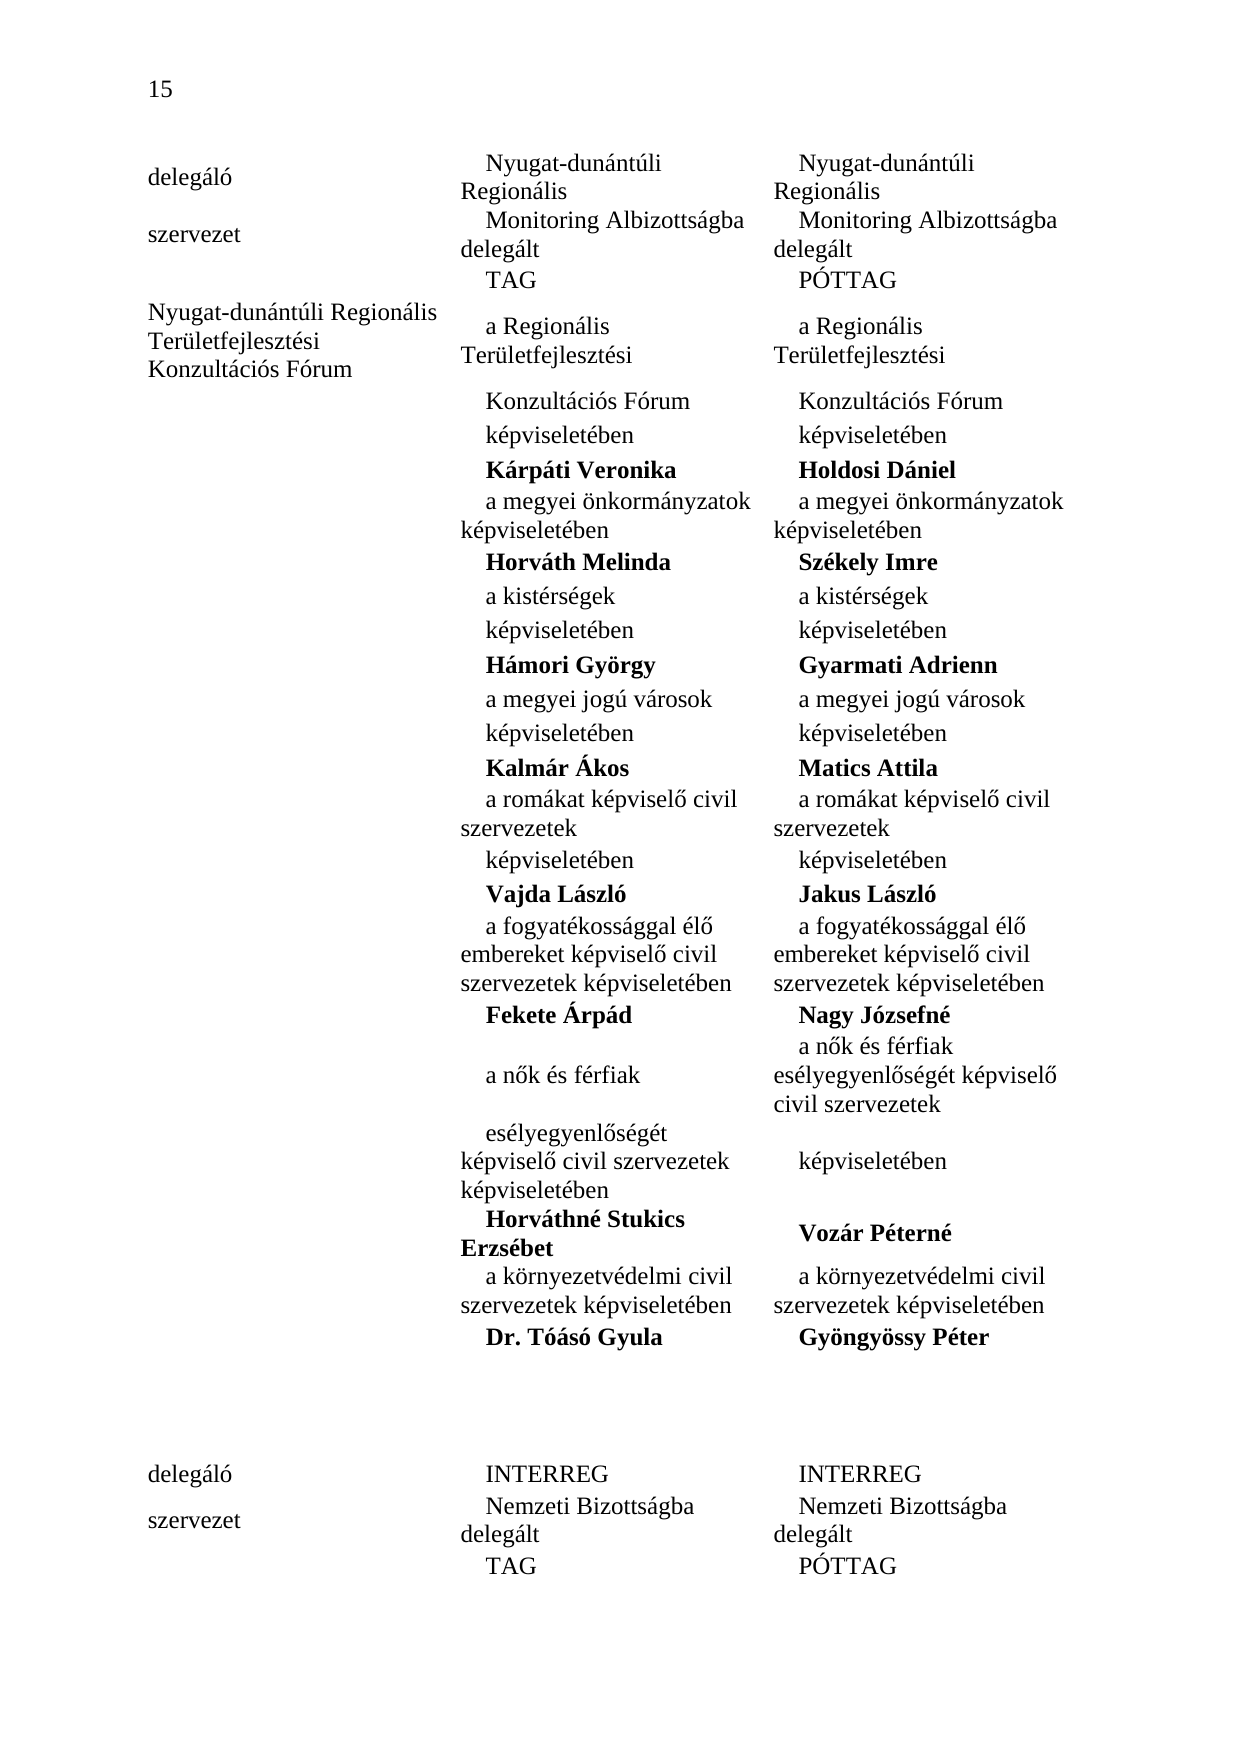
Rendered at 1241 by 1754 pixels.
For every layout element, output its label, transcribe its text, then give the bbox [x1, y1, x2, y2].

table_cell Nemzeti Bizottságba delegált [766, 1491, 1079, 1548]
table_cell a környezetvédelmi civil szervezetek képviseletében [453, 1261, 766, 1319]
table_cell a környezetvédelmi civil szervezetek képviseletében [766, 1261, 1079, 1319]
table_cell a Regionális Területfejlesztési [766, 297, 1079, 383]
table_cell Vajda László [453, 876, 766, 911]
table_cell szervezet [140, 1491, 453, 1548]
table_cell [140, 1319, 453, 1353]
table_cell Nagy Józsefné [766, 997, 1079, 1031]
table_cell a megyei jogú városok [453, 681, 766, 716]
table_cell [453, 1353, 766, 1388]
table_cell [453, 1388, 766, 1422]
table_cell [140, 486, 453, 544]
table_cell képviseletében [766, 418, 1079, 452]
table_cell [766, 1388, 1079, 1422]
table_cell Hámori György [453, 647, 766, 681]
table_cell [140, 876, 453, 911]
table_cell képviseletében [453, 716, 766, 750]
table_cell a kistérségek [453, 578, 766, 613]
table_cell [140, 716, 453, 750]
table_cell a romákat képviselő civil szervezetek [766, 785, 1079, 842]
table_cell a romákat képviselő civil szervezetek [453, 785, 766, 842]
table_cell képviseletében [453, 418, 766, 452]
table_cell a Regionális Területfejlesztési [453, 297, 766, 383]
table_cell Konzultációs Fórum [766, 383, 1079, 418]
table_cell Monitoring Albizottságba delegált [453, 205, 766, 263]
table_cell [140, 1204, 453, 1261]
table_cell Vozár Péterné [766, 1204, 1079, 1261]
table_cell [453, 1422, 766, 1456]
table_cell a megyei jogú városok [766, 681, 1079, 716]
table_cell Nyugat-dunántúli Regionális [453, 148, 766, 205]
table_cell delegáló [140, 1456, 453, 1491]
table_cell képviseletében [766, 1118, 1079, 1204]
table_cell [140, 263, 453, 297]
table_cell szervezet [140, 205, 453, 263]
table_cell Kalmár Ákos [453, 750, 766, 784]
table_cell [140, 911, 453, 997]
table_cell Jakus László [766, 876, 1079, 911]
table_cell [140, 1388, 453, 1422]
table_cell a nők és férfiak [453, 1031, 766, 1118]
table_cell Kárpáti Veronika [453, 452, 766, 486]
table_cell INTERREG [453, 1456, 766, 1491]
table_cell TAG [453, 1548, 766, 1583]
table_cell [140, 418, 453, 452]
table_cell [140, 785, 453, 842]
table_cell Dr. Tóásó Gyula [453, 1319, 766, 1353]
table_cell a kistérségek [766, 578, 1079, 613]
table_cell [140, 613, 453, 647]
table_cell [140, 1422, 453, 1456]
table_cell Gyarmati Adrienn [766, 647, 1079, 681]
table_cell [140, 997, 453, 1031]
table_cell [140, 1261, 453, 1319]
table_cell [766, 1422, 1079, 1456]
table_cell Fekete Árpád [453, 997, 766, 1031]
table_cell TAG [453, 263, 766, 297]
table_cell [140, 1118, 453, 1204]
table_cell Konzultációs Fórum [453, 383, 766, 418]
table_cell Horváth Melinda [453, 544, 766, 578]
table_cell esélyegyenlőségét képviselő civil szervezetek képviseletében [453, 1118, 766, 1204]
table_cell PÓTTAG [766, 263, 1079, 297]
table_cell [140, 544, 453, 578]
table_cell Székely Imre [766, 544, 1079, 578]
table_cell [140, 681, 453, 716]
table_cell Horváthné Stukics Erzsébet [453, 1204, 766, 1261]
table_cell [766, 1353, 1079, 1388]
table_cell képviseletében [453, 613, 766, 647]
table_cell [140, 750, 453, 784]
table_cell a fogyatékossággal élő embereket képviselő civil szervezetek képviseletében [766, 911, 1079, 997]
table_cell a nők és férfiak esélyegyenlőségét képviselő civil szervezetek [766, 1031, 1079, 1118]
table_cell Gyöngyössy Péter [766, 1319, 1079, 1353]
table_cell Nemzeti Bizottságba delegált [453, 1491, 766, 1548]
table_cell [140, 452, 453, 486]
table_cell [140, 647, 453, 681]
table_cell [140, 578, 453, 613]
table_cell PÓTTAG [766, 1548, 1079, 1583]
table_cell Matics Attila [766, 750, 1079, 784]
table_cell a megyei önkormányzatok képviseletében [453, 486, 766, 544]
table_cell képviseletében [766, 842, 1079, 876]
table_cell Nyugat-dunántúli Regionális [766, 148, 1079, 205]
table_cell Nyugat-dunántúli Regionális Területfejlesztési Konzultációs Fórum [140, 297, 453, 383]
table_cell Monitoring Albizottságba delegált [766, 205, 1079, 263]
table_cell delegáló [140, 148, 453, 205]
table_cell a fogyatékossággal élő embereket képviselő civil szervezetek képviseletében [453, 911, 766, 997]
table_cell [140, 842, 453, 876]
table_cell a megyei önkormányzatok képviseletében [766, 486, 1079, 544]
table_cell képviseletében [766, 613, 1079, 647]
table_cell képviseletében [766, 716, 1079, 750]
table_cell [140, 1353, 453, 1388]
table_cell képviseletében [453, 842, 766, 876]
table_cell [140, 383, 453, 418]
table_cell Holdosi Dániel [766, 452, 1079, 486]
table_cell [140, 1031, 453, 1118]
table_cell INTERREG [766, 1456, 1079, 1491]
table_cell [140, 1548, 453, 1583]
